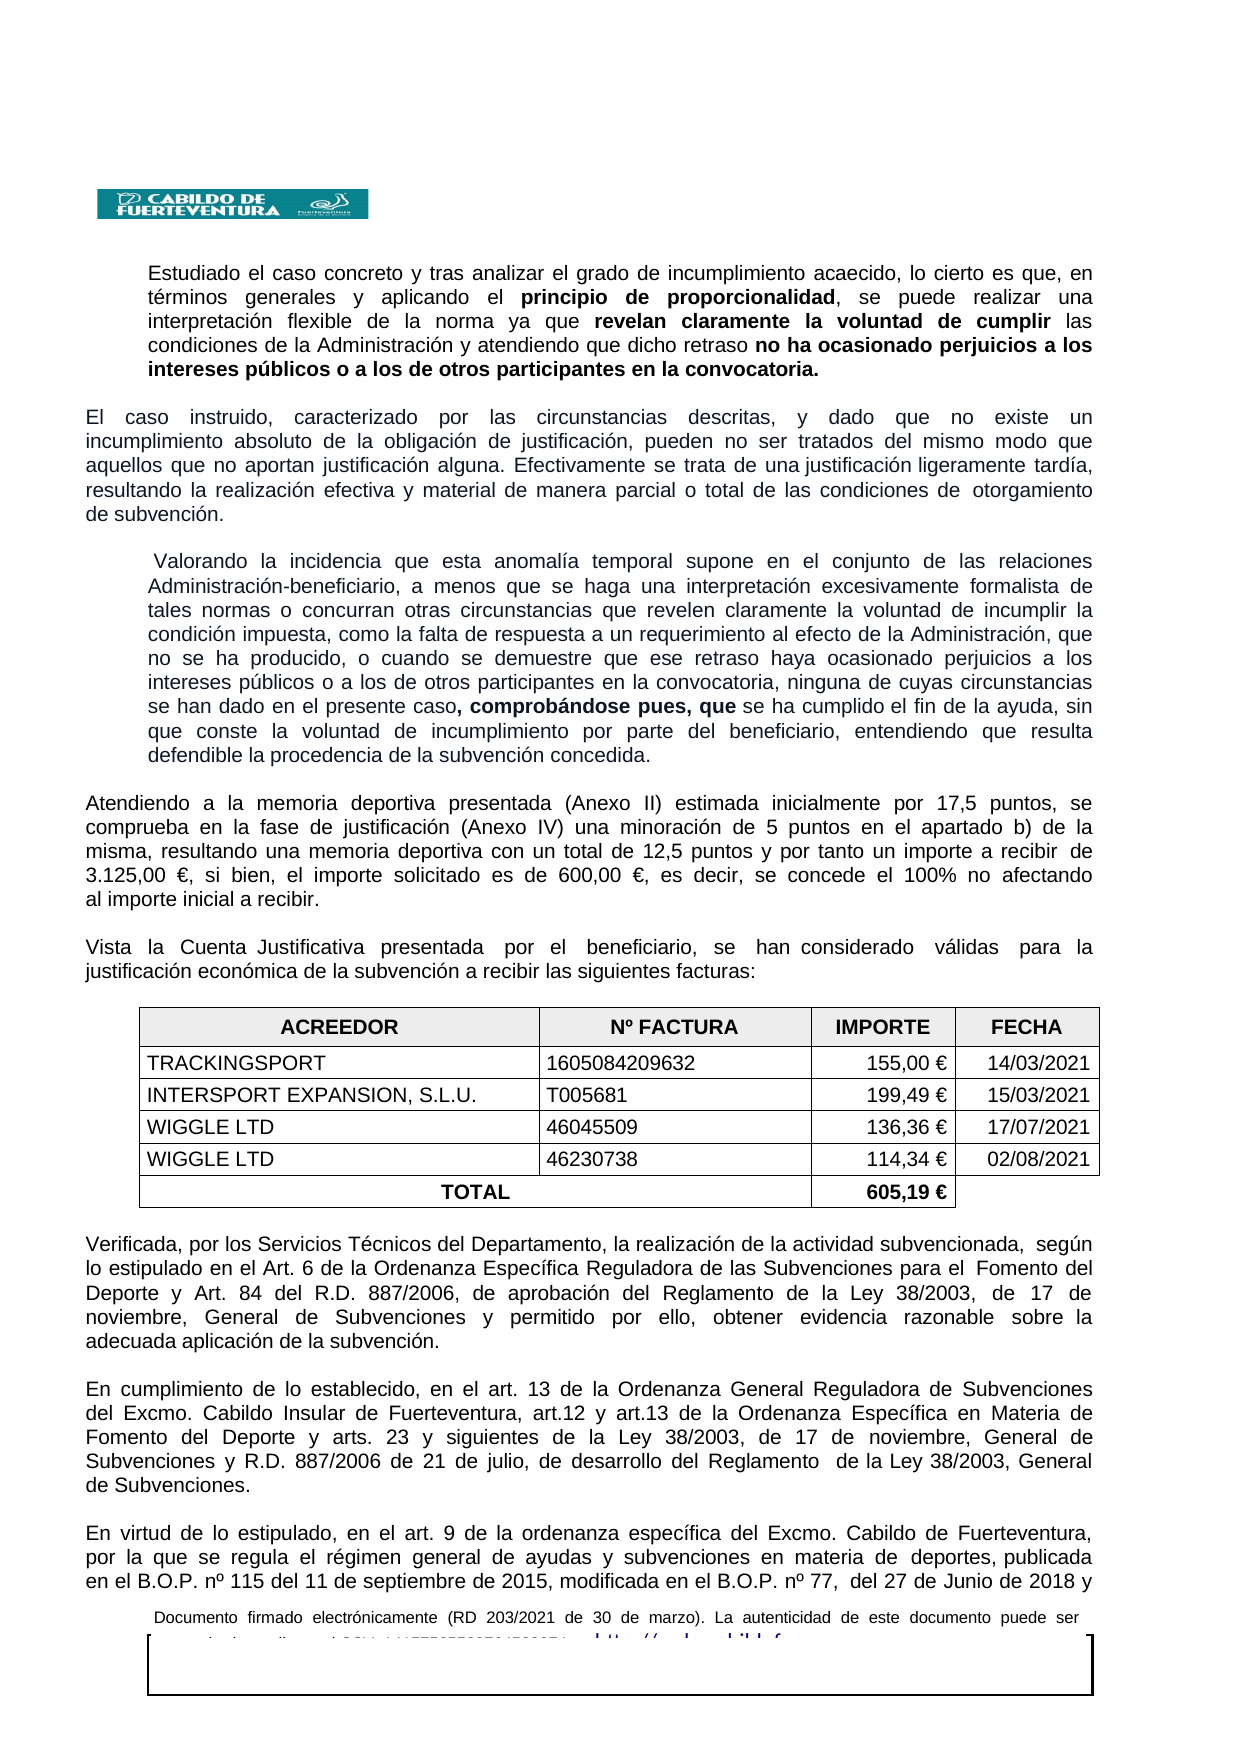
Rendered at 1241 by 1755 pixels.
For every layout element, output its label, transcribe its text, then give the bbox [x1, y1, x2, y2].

text En virtud de lo estipulado, en el art. 9 de la ordenanza específica del Excmo. Cabildo de Fuerteventura, por la que se regula el régimen general de ayudas y subvenciones en materia de deportes, publicada en el B.O.P. nº 115 del 11 de septiembre de 2015, modificada en el B.O.P. nº 77, del 27 de Junio de 2018 y [85, 1521, 1093, 1593]
table_cell 1605084209632 [540, 1047, 811, 1078]
table_cell 136,36 € [812, 1111, 955, 1143]
table_cell 199,49 € [812, 1079, 955, 1110]
table_cell 155,00 € [812, 1047, 955, 1078]
table_header Nº FACTURA [540, 1008, 811, 1046]
table_cell 02/08/2021 [956, 1144, 1099, 1175]
text El caso instruido, caracterizado por las circunstancias descritas, y dado que no existe un incumplimiento absoluto de la obligación de justificación, pueden no ser tratados del mismo modo que aquellos que no aportan justificación alguna. Efectivamente se trata de una justificación ligeramente tardía, resultando la realización efectiva y material de manera parcial o total de las condiciones de otorgamiento de subvención. [85, 405, 1093, 526]
table_cell WIGGLE LTD [140, 1111, 539, 1143]
text Vista la Cuenta Justificativa presentada por el beneficiario, se han considerado válidas para la justificación económica de la subvención a recibir las siguientes facturas: [85, 935, 1093, 983]
table_cell 17/07/2021 [956, 1111, 1099, 1143]
table_cell WIGGLE LTD [140, 1144, 539, 1175]
table_cell 46045509 [540, 1111, 811, 1143]
text En cumplimiento de lo establecido, en el art. 13 de la Ordenanza General Reguladora de Subvenciones del Excmo. Cabildo Insular de Fuerteventura, art.12 y art.13 de la Ordenanza Específica en Materia de Fomento del Deporte y arts. 23 y siguientes de la Ley 38/2003, de 17 de noviembre, General de Subvenciones y R.D. 887/2006 de 21 de julio, de desarrollo del Reglamento de la Ley 38/2003, General de Subvenciones. [85, 1377, 1093, 1497]
table_cell TOTAL [140, 1176, 811, 1207]
table_cell 14/03/2021 [956, 1047, 1099, 1078]
table_cell 15/03/2021 [956, 1079, 1099, 1110]
table_header FECHA [956, 1008, 1099, 1046]
text Estudiado el caso concreto y tras analizar el grado de incumplimiento acaecido, lo cierto es que, en términos generales y aplicando el principio de proporcionalidad, se puede realizar una interpretación flexible de la norma ya que revelan claramente la voluntad de cumplir las condiciones de la Administración y atendiendo que dicho retraso no ha ocasionado perjuicios a los intereses públicos o a los de otros participantes en la convocatoria. [148, 260, 1093, 381]
table_cell [956, 1176, 1099, 1207]
table_header IMPORTE [812, 1008, 955, 1046]
text Valorando la incidencia que esta anomalía temporal supone en el conjunto de las relaciones Administración-beneficiario, a menos que se haga una interpretación excesivamente formalista de tales normas o concurran otras circunstancias que revelen claramente la voluntad de incumplir la condición impuesta, como la falta de respuesta a un requerimiento al efecto de la Administración, que no se ha producido, o cuando se demuestre que ese retraso haya ocasionado perjuicios a los intereses públicos o a los de otros participantes en la convocatoria, ninguna de cuyas circunstancias se han dado en el presente caso, comprobándose pues, que se ha cumplido el fin de la ayuda, sin que conste la voluntad de incumplimiento por parte del beneficiario, entendiendo que resulta defendible la procedencia de la subvención concedida. [148, 549, 1093, 767]
table_cell 114,34 € [812, 1144, 955, 1175]
table_cell 46230738 [540, 1144, 811, 1175]
text Atendiendo a la memoria deportiva presentada (Anexo II) estimada inicialmente por 17,5 puntos, se comprueba en la fase de justificación (Anexo IV) una minoración de 5 puntos en el apartado b) de la misma, resultando una memoria deportiva con un total de 12,5 puntos y por tanto un importe a recibir de 3.125,00 €, si bien, el importe solicitado es de 600,00 €, es decir, se concede el 100% no afectando al importe inicial a recibir. [85, 791, 1093, 911]
table_header ACREEDOR [140, 1008, 539, 1046]
table_cell INTERSPORT EXPANSION, S.L.U. [140, 1079, 539, 1110]
table_cell T005681 [540, 1079, 811, 1110]
table_cell TRACKINGSPORT [140, 1047, 539, 1078]
text Verificada, por los Servicios Técnicos del Departamento, la realización de la actividad subvencionada, según lo estipulado en el Art. 6 de la Ordenanza Específica Reguladora de las Subvenciones para el Fomento del Deporte y Art. 84 del R.D. 887/2006, de aprobación del Reglamento de la Ley 38/2003, de 17 de noviembre, General de Subvenciones y permitido por ello, obtener evidencia razonable sobre la adecuada aplicación de la subvención. [85, 1232, 1093, 1353]
picture [97, 189, 369, 219]
table_cell 605,19 € [812, 1176, 955, 1207]
